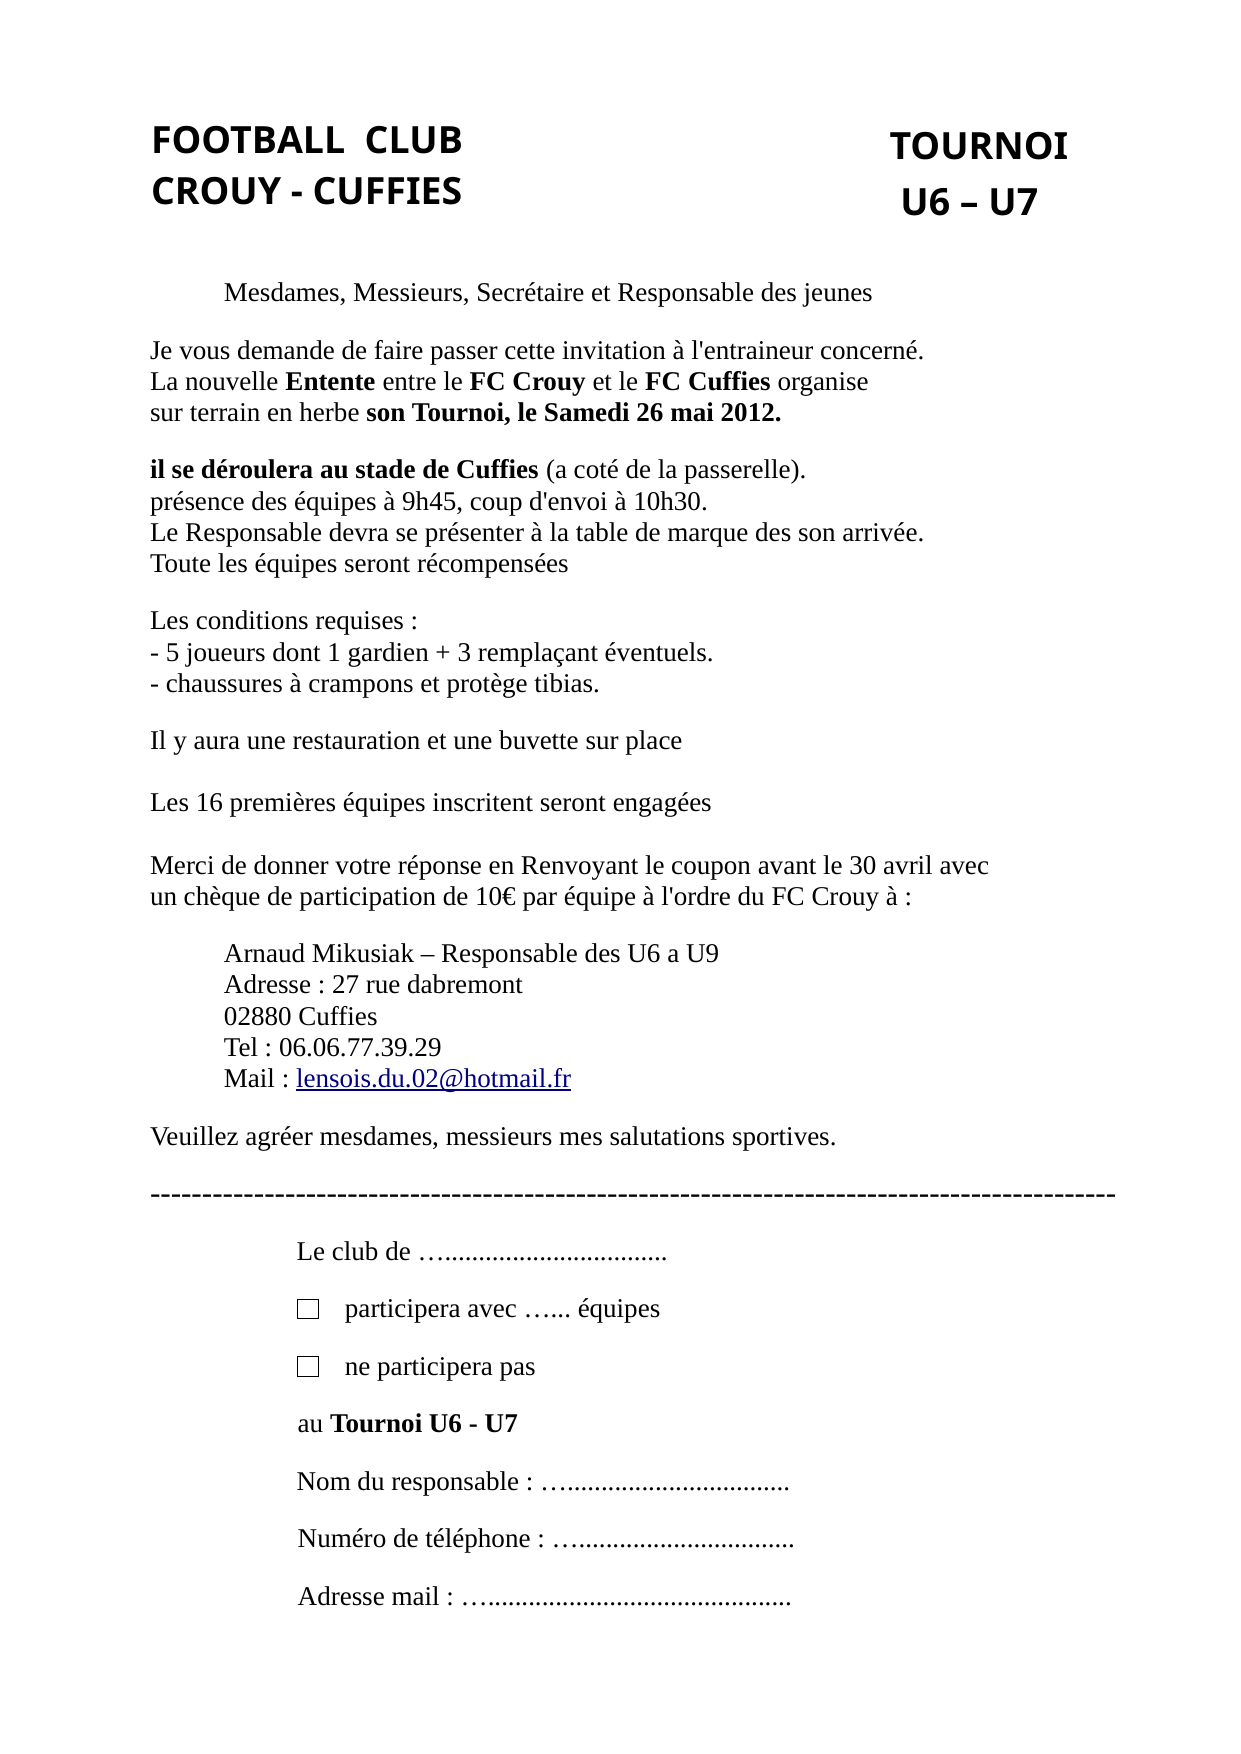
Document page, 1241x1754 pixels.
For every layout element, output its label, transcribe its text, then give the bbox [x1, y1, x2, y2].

text Les conditions requises : [150, 604, 1122, 636]
text Mail : lensois.du.02@hotmail.fr [150, 1062, 1122, 1093]
text 02880 Cuffies [150, 1000, 1122, 1031]
text ne participera pas [150, 1350, 1122, 1381]
text La nouvelle Entente entre le FC Crouy et le FC Cuffies organise [150, 365, 1122, 396]
text Adresse : 27 rue dabremont [150, 969, 1122, 1000]
text Le club de …................................. [149, 1235, 1122, 1266]
text Veuillez agréer mesdames, messieurs mes salutations sportives. [150, 1119, 1122, 1151]
text sur terrain en herbe son Tournoi, le Samedi 26 mai 2012. [150, 396, 1122, 427]
text Mesdames, Messieurs, Secrétaire et Responsable des jeunes [150, 276, 1122, 307]
text Numéro de téléphone : …................................ [150, 1522, 1122, 1553]
text - chaussures à crampons et protège tibias. [150, 667, 1122, 698]
text Le Responsable devra se présenter à la table de marque des son arrivée. [150, 516, 1122, 547]
text - 5 joueurs dont 1 gardien + 3 remplaçant éventuels. [150, 636, 1122, 667]
text Nom du responsable : …................................. [149, 1465, 1122, 1496]
text Il y aura une restauration et une buvette sur place [150, 724, 1122, 755]
text Merci de donner votre réponse en Renvoyant le coupon avant le 30 avril avec [150, 849, 1122, 880]
text --------------------------------------------------------------------------------------------- [150, 1175, 1122, 1211]
text participera avec …... équipes [150, 1292, 1122, 1323]
text Les 16 premières équipes inscritent seront engagées [150, 787, 1122, 818]
text au Tournoi U6 - U7 [150, 1407, 1122, 1438]
text il se déroulera au stade de Cuffies (a coté de la passerelle). [150, 453, 1122, 485]
text Tel : 06.06.77.39.29 [150, 1031, 1122, 1062]
text Adresse mail : …............................................. [150, 1580, 1122, 1611]
text présence des équipes à 9h45, coup d'envoi à 10h30. [150, 485, 1122, 516]
text Je vous demande de faire passer cette invitation à l'entraineur concerné. [150, 334, 1122, 365]
text Toute les équipes seront récompensées [150, 547, 1122, 578]
text Arnaud Mikusiak – Responsable des U6 a U9 [150, 937, 1122, 969]
text un chèque de participation de 10€ par équipe à l'ordre du FC Crouy à : [150, 880, 1122, 911]
